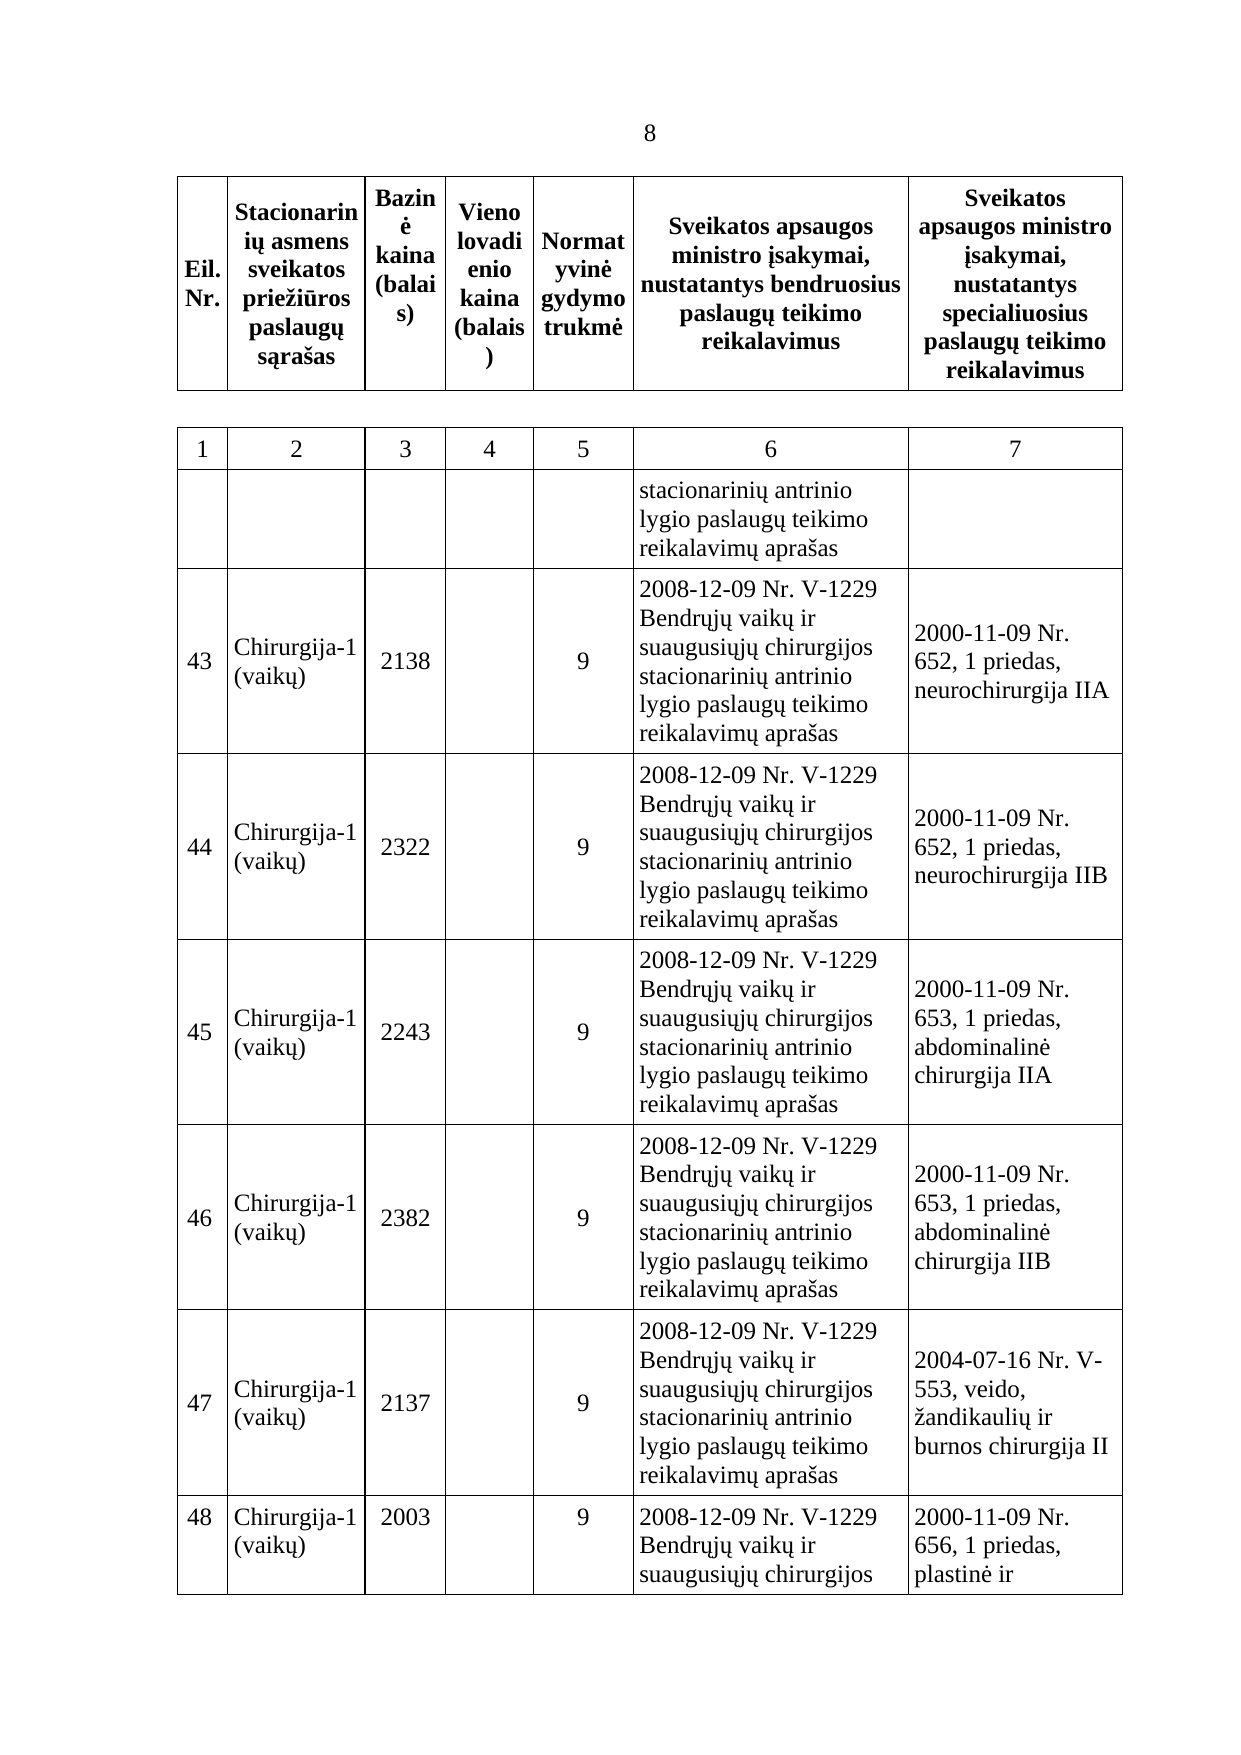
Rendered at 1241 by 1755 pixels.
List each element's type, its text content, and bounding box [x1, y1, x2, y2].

table_cell [228, 391, 365, 427]
table_cell stacionarinių antrinio lygio paslaugų teikimo reikalavimų aprašas [634, 470, 908, 568]
table_cell [446, 940, 533, 1124]
table_cell 2008-12-09 Nr. V-1229 Bendrųjų vaikų ir suaugusiųjų chirurgijos stacionarinių antrinio lygio paslaugų teikimo reikalavimų aprašas [634, 569, 908, 753]
table_cell [633, 391, 908, 427]
table_cell 9 [534, 754, 633, 938]
table_cell [178, 470, 227, 568]
table_cell 45 [178, 940, 227, 1124]
table_cell 9 [534, 1125, 633, 1309]
table_cell 2138 [366, 569, 445, 753]
table_cell 44 [178, 754, 227, 938]
table_cell 7 [909, 428, 1122, 468]
table_cell 2243 [366, 940, 445, 1124]
table_cell Chirurgija-1 (vaikų) [228, 1496, 364, 1594]
table_cell Chirurgija-1 (vaikų) [228, 754, 364, 938]
table_cell [446, 1496, 533, 1594]
table_cell [446, 470, 533, 568]
table_cell [446, 1310, 533, 1495]
table_cell [365, 391, 446, 427]
table_header Sveikatos apsaugos ministro įsakymai, nustatantys bendruosius paslaugų teikimo reikalavimus [634, 177, 908, 390]
table_cell Chirurgija-1 (vaikų) [228, 940, 364, 1124]
table_cell [446, 1125, 533, 1309]
table_cell [909, 470, 1122, 568]
table_cell 46 [178, 1125, 227, 1309]
table_cell 2008-12-09 Nr. V-1229 Bendrųjų vaikų ir suaugusiųjų chirurgijos stacionarinių antrinio lygio paslaugų teikimo reikalavimų aprašas [634, 754, 908, 938]
table_cell [366, 470, 445, 568]
table_header Stacionarinių asmens sveikatos priežiūros paslaugų sąrašas [228, 177, 364, 390]
table_header Vieno lovadienio kaina (balais) [446, 177, 533, 390]
table_cell 9 [534, 569, 633, 753]
table_cell 2008-12-09 Nr. V-1229 Bendrųjų vaikų ir suaugusiųjų chirurgijos stacionarinių antrinio lygio paslaugų teikimo reikalavimų aprašas [634, 1310, 908, 1495]
table_cell [177, 391, 228, 427]
table_cell 2322 [366, 754, 445, 938]
table_cell 2008-12-09 Nr. V-1229 Bendrųjų vaikų ir suaugusiųjų chirurgijos stacionarinių antrinio lygio paslaugų teikimo reikalavimų aprašas [634, 1125, 908, 1309]
table_cell [533, 391, 633, 427]
table_cell 6 [634, 428, 908, 468]
table_cell [534, 470, 633, 568]
table_cell 5 [534, 428, 633, 468]
table_cell 2000-11-09 Nr. 653, 1 priedas, abdominalinė chirurgija IIA [909, 940, 1122, 1124]
table_cell 1 [178, 428, 227, 468]
table_header Sveikatos apsaugos ministro įsakymai, nustatantys specialiuosius paslaugų teikimo reikalavimus [909, 177, 1122, 390]
table_cell 47 [178, 1310, 227, 1495]
table_cell 2000-11-09 Nr. 656, 1 priedas, plastinė ir [909, 1496, 1122, 1594]
table_cell 4 [446, 428, 533, 468]
table_cell [446, 754, 533, 938]
table_cell 2137 [366, 1310, 445, 1495]
table_cell 2008-12-09 Nr. V-1229 Bendrųjų vaikų ir suaugusiųjų chirurgijos [634, 1496, 908, 1594]
table_header Bazinė kaina (balais) [366, 177, 445, 390]
table_cell 2 [228, 428, 364, 468]
table_cell 2000-11-09 Nr. 652, 1 priedas, neurochirurgija IIB [909, 754, 1122, 938]
table_cell 9 [534, 1496, 633, 1594]
table_cell 3 [366, 428, 445, 468]
table_cell 48 [178, 1496, 227, 1594]
table_cell 2008-12-09 Nr. V-1229 Bendrųjų vaikų ir suaugusiųjų chirurgijos stacionarinių antrinio lygio paslaugų teikimo reikalavimų aprašas [634, 940, 908, 1124]
table_cell [446, 569, 533, 753]
table_cell Chirurgija-1 (vaikų) [228, 1310, 364, 1495]
table_cell 2000-11-09 Nr. 653, 1 priedas, abdominalinė chirurgija IIB [909, 1125, 1122, 1309]
table_cell 43 [178, 569, 227, 753]
table_header Eil. Nr. [178, 177, 227, 390]
table_cell 9 [534, 1310, 633, 1495]
table_cell 2004-07-16 Nr. V-553, veido, žandikaulių ir burnos chirurgija II [909, 1310, 1122, 1495]
table_cell 2000-11-09 Nr. 652, 1 priedas, neurochirurgija IIA [909, 569, 1122, 753]
table_cell 2003 [366, 1496, 445, 1594]
table_cell [228, 470, 364, 568]
table_cell 2382 [366, 1125, 445, 1309]
table_cell [446, 391, 533, 427]
table_header Normatyvinė gydymo trukmė [534, 177, 633, 390]
table_cell Chirurgija-1 (vaikų) [228, 1125, 364, 1309]
table_cell Chirurgija-1 (vaikų) [228, 569, 364, 753]
table_cell [908, 391, 1122, 427]
table_cell 9 [534, 940, 633, 1124]
